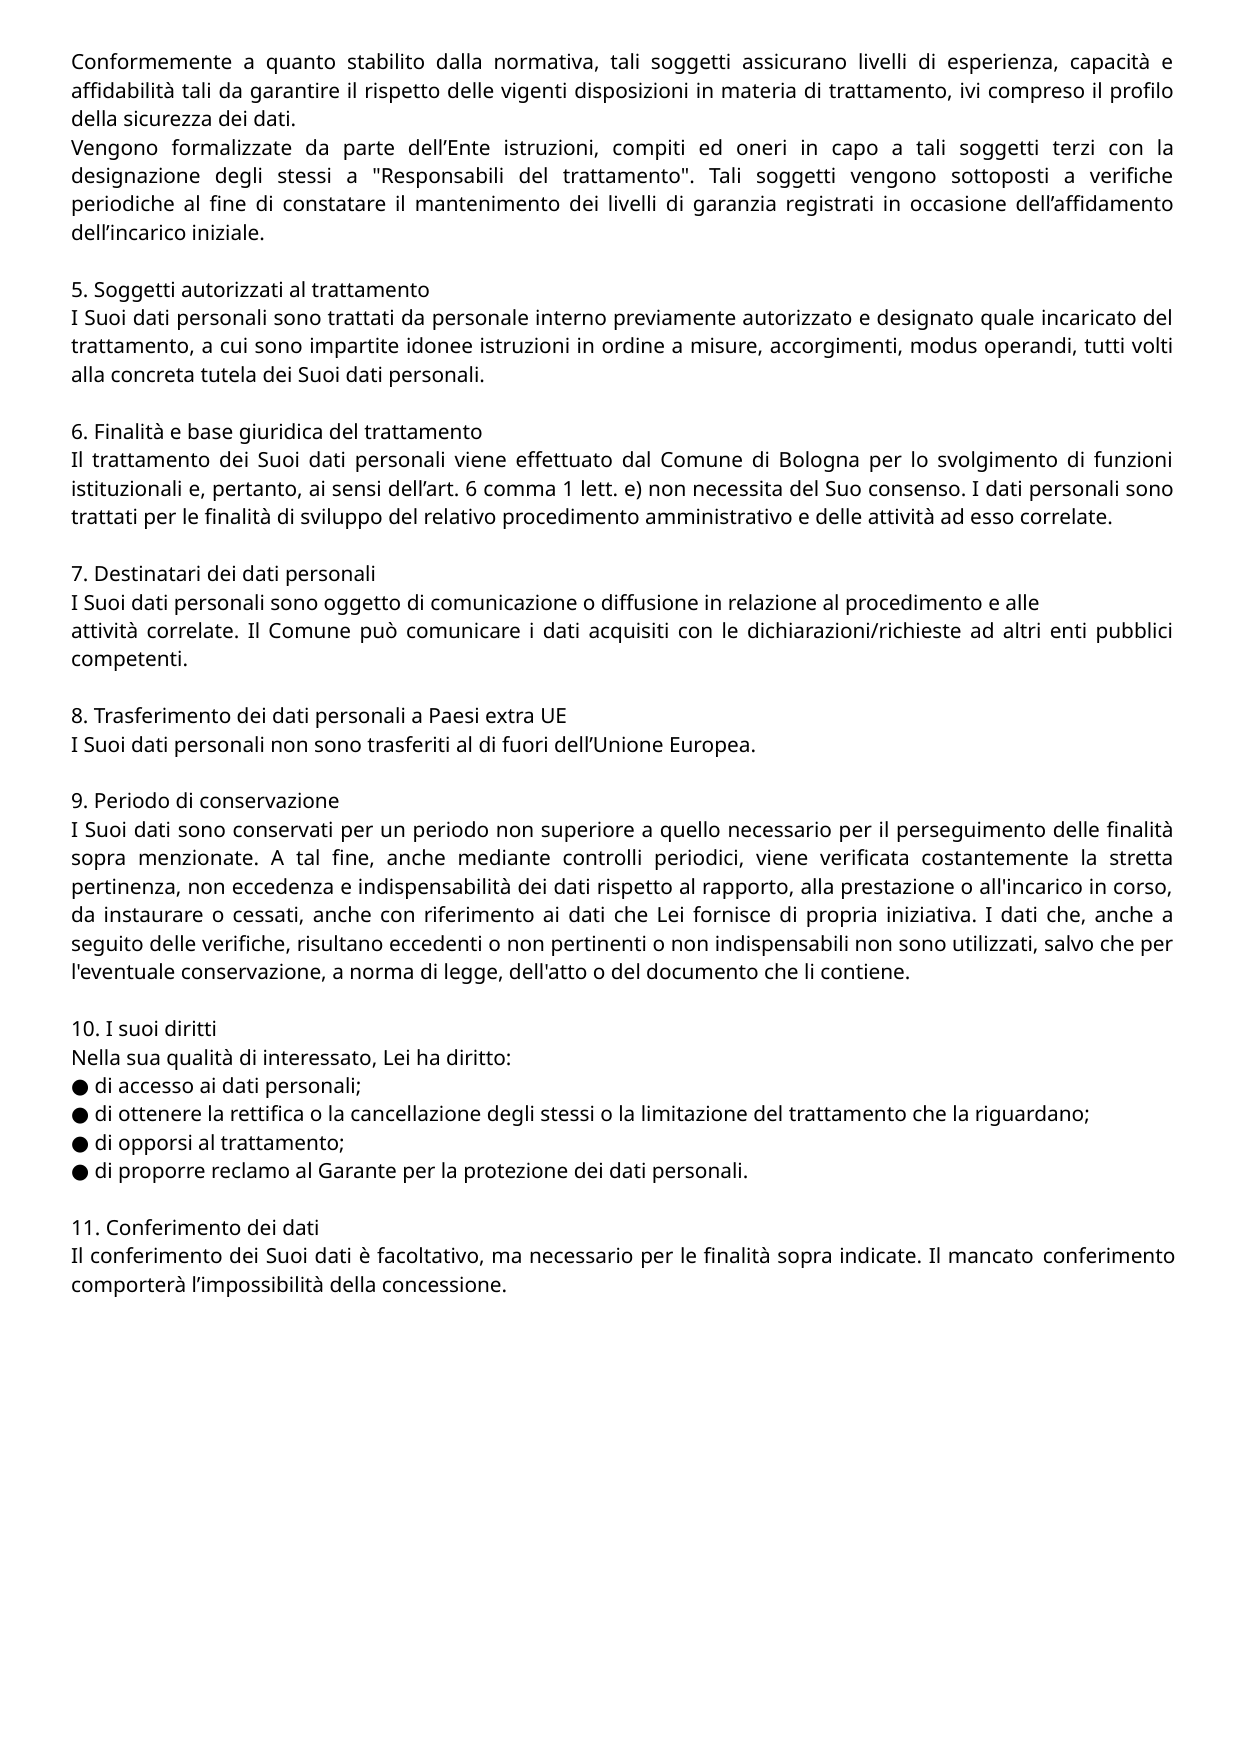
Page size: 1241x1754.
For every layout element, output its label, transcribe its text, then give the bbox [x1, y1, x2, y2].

text 9. Periodo di conservazione [71, 787, 1175, 815]
text 8. Trasferimento dei dati personali a Paesi extra UE [71, 701, 1175, 730]
text 10. I suoi diritti [71, 1014, 1175, 1043]
text ● di ottenere la rettifica o la cancellazione degli stessi o la limitazione del trattamento che la riguardano; [71, 1099, 1175, 1128]
text Il conferimento dei Suoi dati è facoltativo, ma necessario per le finalità sopra indicate. Il mancato conferimento comporterà l’impossibilità della concessione. [71, 1242, 1175, 1298]
text ● di proporre reclamo al Garante per la protezione dei dati personali. [71, 1156, 1175, 1185]
text I Suoi dati personali non sono trasferiti al di fuori dell’Unione Europea. [71, 730, 1175, 758]
text ● di accesso ai dati personali; [71, 1071, 1175, 1099]
text attività correlate. Il Comune può comunicare i dati acquisiti con le dichiarazioni/richieste ad altri enti pubblici competenti. [71, 616, 1175, 673]
text I Suoi dati sono conservati per un periodo non superiore a quello necessario per il perseguimento delle finalità sopra menzionate. A tal fine, anche mediante controlli periodici, viene verificata costantemente la stretta pertinenza, non eccedenza e indispensabilità dei dati rispetto al rapporto, alla prestazione o all'incarico in corso, da instaurare o cessati, anche con riferimento ai dati che Lei fornisce di propria iniziativa. I dati che, anche a seguito delle verifiche, risultano eccedenti o non pertinenti o non indispensabili non sono utilizzati, salvo che per l'eventuale conservazione, a norma di legge, dell'atto o del documento che li contiene. [71, 815, 1175, 986]
text 11. Conferimento dei dati [71, 1213, 1175, 1242]
text 5. Soggetti autorizzati al trattamento [71, 275, 1175, 303]
text Nella sua qualità di interessato, Lei ha diritto: [71, 1043, 1175, 1071]
text I Suoi dati personali sono oggetto di comunicazione o diffusione in relazione al procedimento e alle [71, 588, 1175, 616]
text Vengono formalizzate da parte dell’Ente istruzioni, compiti ed oneri in capo a tali soggetti terzi con la designazione degli stessi a "Responsabili del trattamento". Tali soggetti vengono sottoposti a verifiche periodiche al fine di constatare il mantenimento dei livelli di garanzia registrati in occasione dell’affidamento dell’incarico iniziale. [71, 133, 1175, 246]
text 7. Destinatari dei dati personali [71, 559, 1175, 588]
text ● di opporsi al trattamento; [71, 1128, 1175, 1156]
text I Suoi dati personali sono trattati da personale interno previamente autorizzato e designato quale incaricato del trattamento, a cui sono impartite idonee istruzioni in ordine a misure, accorgimenti, modus operandi, tutti volti alla concreta tutela dei Suoi dati personali. [71, 303, 1175, 388]
text Il trattamento dei Suoi dati personali viene effettuato dal Comune di Bologna per lo svolgimento di funzioni istituzionali e, pertanto, ai sensi dell’art. 6 comma 1 lett. e) non necessita del Suo consenso. I dati personali sono trattati per le finalità di sviluppo del relativo procedimento amministrativo e delle attività ad esso correlate. [71, 445, 1175, 531]
text 6. Finalità e base giuridica del trattamento [71, 417, 1175, 445]
text Conformemente a quanto stabilito dalla normativa, tali soggetti assicurano livelli di esperienza, capacità e affidabilità tali da garantire il rispetto delle vigenti disposizioni in materia di trattamento, ivi compreso il profilo della sicurezza dei dati. [71, 47, 1175, 133]
